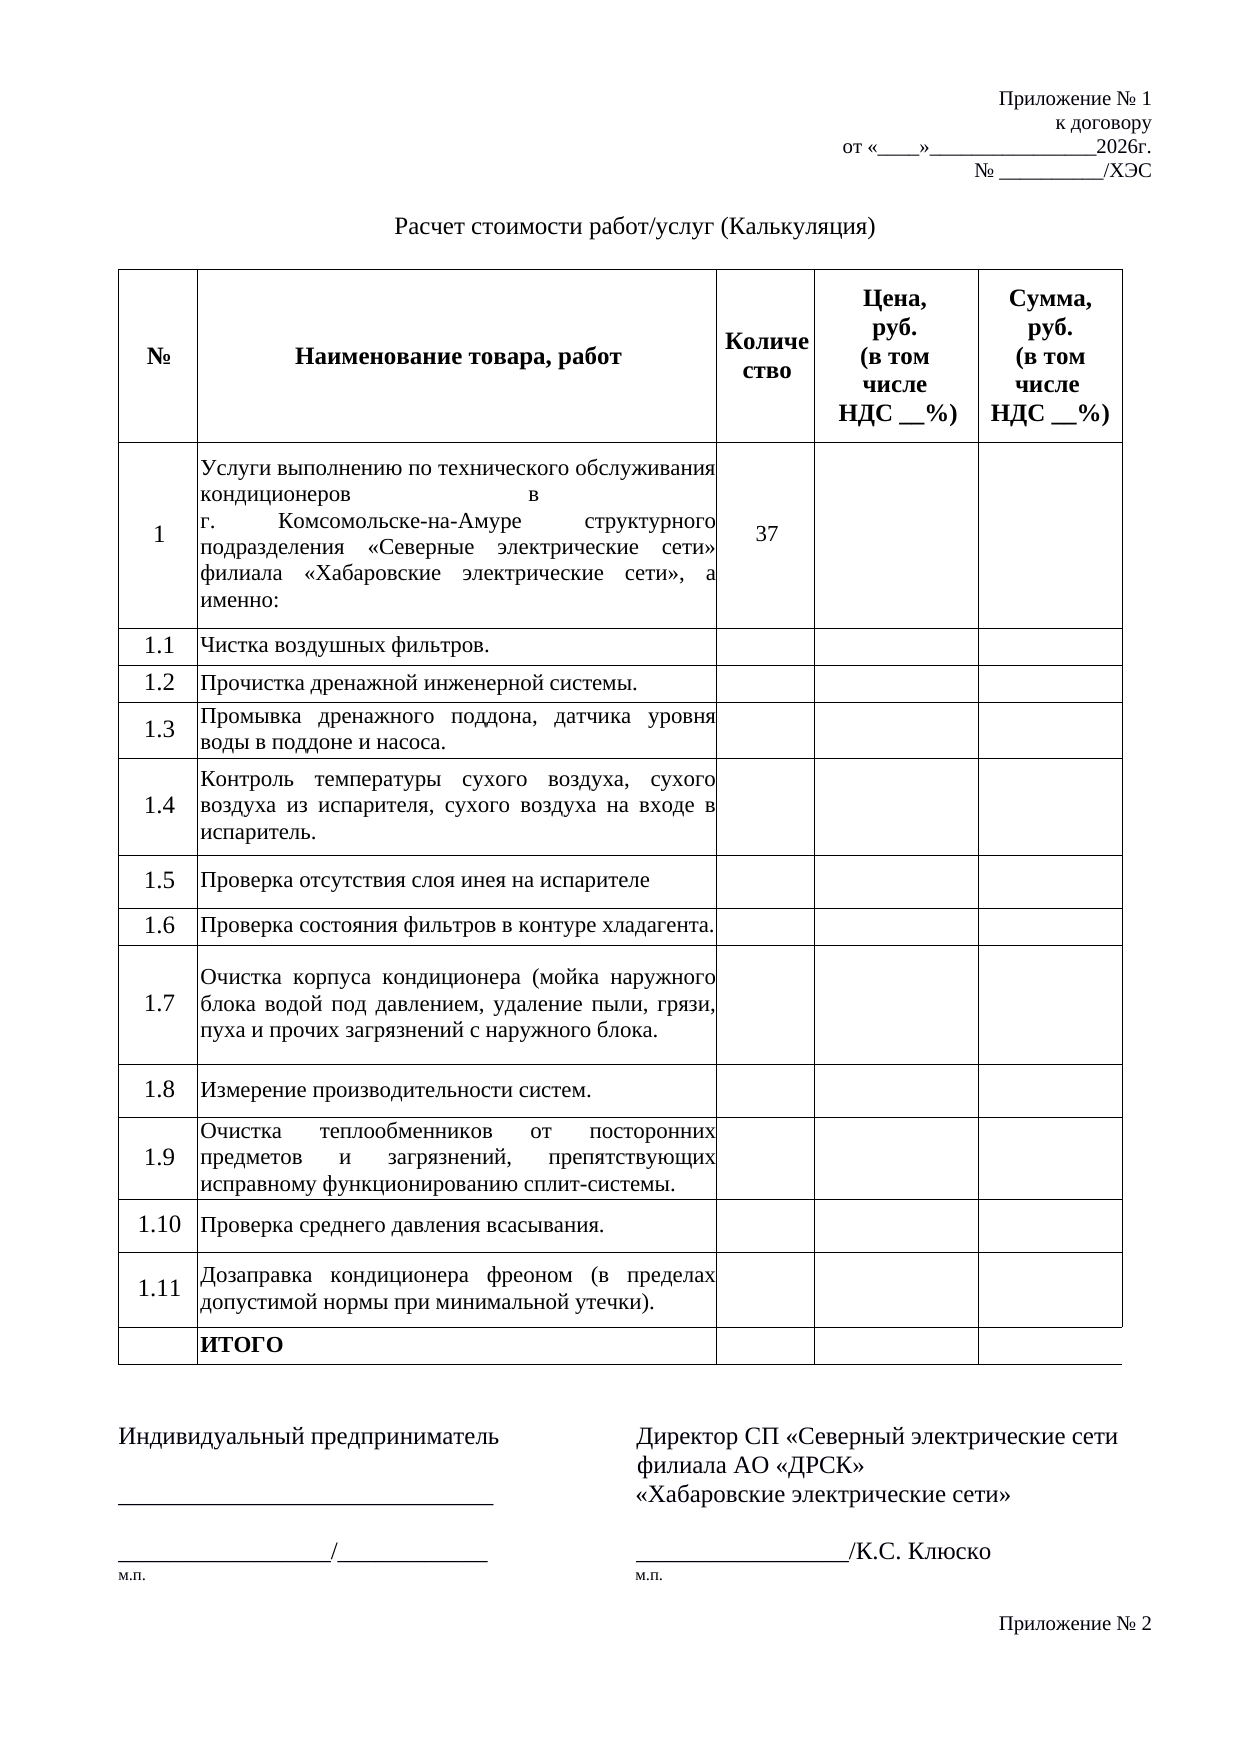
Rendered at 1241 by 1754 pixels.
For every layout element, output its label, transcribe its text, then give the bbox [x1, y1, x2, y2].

table_cell Дозаправка кондиционера фреоном (в пределах допустимой нормы при минимальной утечки). [198, 1253, 716, 1327]
table_cell [717, 946, 814, 1064]
table_cell [717, 1065, 814, 1117]
text ______________________________ «Хабаровские электрические сети» [118, 1479, 1152, 1508]
table_cell Измерение производительности систем. [198, 1065, 716, 1117]
table_cell [717, 1253, 814, 1327]
table_cell 1.7 [119, 946, 197, 1064]
table_cell [815, 1118, 978, 1199]
text от «____»________________2026г. [561, 134, 1152, 158]
text Приложение № 2 [118, 1611, 1152, 1635]
table_cell [717, 1328, 814, 1364]
table_header Сумма, руб. (в том числе НДС __%) [979, 270, 1122, 442]
table_cell Проверка отсутствия слоя инея на испарителе [198, 856, 716, 907]
table_cell [717, 1118, 814, 1199]
table_cell [717, 703, 814, 757]
text Приложение № 1 [118, 86, 1152, 110]
table_cell [119, 1328, 197, 1364]
text _________________/____________ _________________/К.С. Клюско [118, 1536, 1152, 1565]
table_header Цена, руб. (в том числе НДС __%) [815, 270, 978, 442]
table_cell [979, 909, 1122, 945]
table_cell [979, 443, 1122, 627]
table_cell Услуги выполнению по технического обслуживания кондиционеров в г. Комсомольске-на-Амуре структурного подразделения «Северные электрические сети» филиала «Хабаровские электрические сети», а именно: [198, 443, 716, 627]
table_cell [717, 629, 814, 664]
table_cell [717, 759, 814, 855]
table_cell 1.1 [119, 629, 197, 664]
table_cell 1.2 [119, 666, 197, 702]
table_cell Очистка корпуса кондиционера (мойка наружного блока водой под давлением, удаление пыли, грязи, пуха и прочих загрязнений с наружного блока. [198, 946, 716, 1064]
table_cell 1.10 [119, 1200, 197, 1252]
table_cell Контроль температуры сухого воздуха, сухого воздуха из испарителя, сухого воздуха на входе в испаритель. [198, 759, 716, 855]
table_cell [815, 443, 978, 627]
text Индивидуальный предприниматель Директор СП «Северный электрические сети [118, 1421, 1152, 1450]
table_cell [815, 1200, 978, 1252]
table_cell [815, 856, 978, 907]
table_cell [815, 1253, 978, 1327]
table_cell [979, 1253, 1122, 1327]
table_cell [815, 629, 978, 664]
table_cell [979, 1065, 1122, 1117]
text к договору [561, 110, 1152, 134]
table_cell Чистка воздушных фильтров. [198, 629, 716, 664]
table_cell Проверка среднего давления всасывания. [198, 1200, 716, 1252]
table_cell 1 [119, 443, 197, 627]
table_cell 1.6 [119, 909, 197, 945]
table_cell 1.3 [119, 703, 197, 757]
table_cell ИТОГО [198, 1328, 716, 1364]
table_cell Прочистка дренажной инженерной системы. [198, 666, 716, 702]
table_cell [815, 666, 978, 702]
table_cell [979, 1328, 1122, 1364]
table_cell 1.11 [119, 1253, 197, 1327]
table_cell [815, 946, 978, 1064]
table_cell [979, 629, 1122, 664]
table_cell 1.8 [119, 1065, 197, 1117]
table_cell [815, 1065, 978, 1117]
table_header Количество [717, 270, 814, 442]
table_cell 1.9 [119, 1118, 197, 1199]
table_cell 1.5 [119, 856, 197, 907]
table_cell [979, 666, 1122, 702]
text м.п. м.п. [118, 1565, 1152, 1584]
table_cell [815, 1328, 978, 1364]
table_cell [979, 1118, 1122, 1199]
table_header № [119, 270, 197, 442]
table_cell [979, 1200, 1122, 1252]
table_cell [979, 759, 1122, 855]
table_cell [717, 1200, 814, 1252]
text Расчет стоимости работ/услуг (Калькуляция) [118, 211, 1152, 240]
table_cell Проверка состояния фильтров в контуре хладагента. [198, 909, 716, 945]
table_cell [717, 666, 814, 702]
table_cell [815, 703, 978, 757]
table_header Наименование товара, работ [198, 270, 716, 442]
table_cell [979, 946, 1122, 1064]
table_cell [717, 856, 814, 907]
text № __________/ХЭС [561, 158, 1152, 182]
table_cell [815, 909, 978, 945]
table_cell 37 [717, 443, 814, 627]
table_cell [717, 909, 814, 945]
table_cell [979, 703, 1122, 757]
text филиала АО «ДРСК» [118, 1450, 1152, 1479]
table_cell 1.4 [119, 759, 197, 855]
table_cell [815, 759, 978, 855]
table_cell Промывка дренажного поддона, датчика уровня воды в поддоне и насоса. [198, 703, 716, 757]
table_cell [979, 856, 1122, 907]
table_cell Очистка теплообменников от посторонних предметов и загрязнений, препятствующих исправному функционированию сплит-системы. [198, 1118, 716, 1199]
